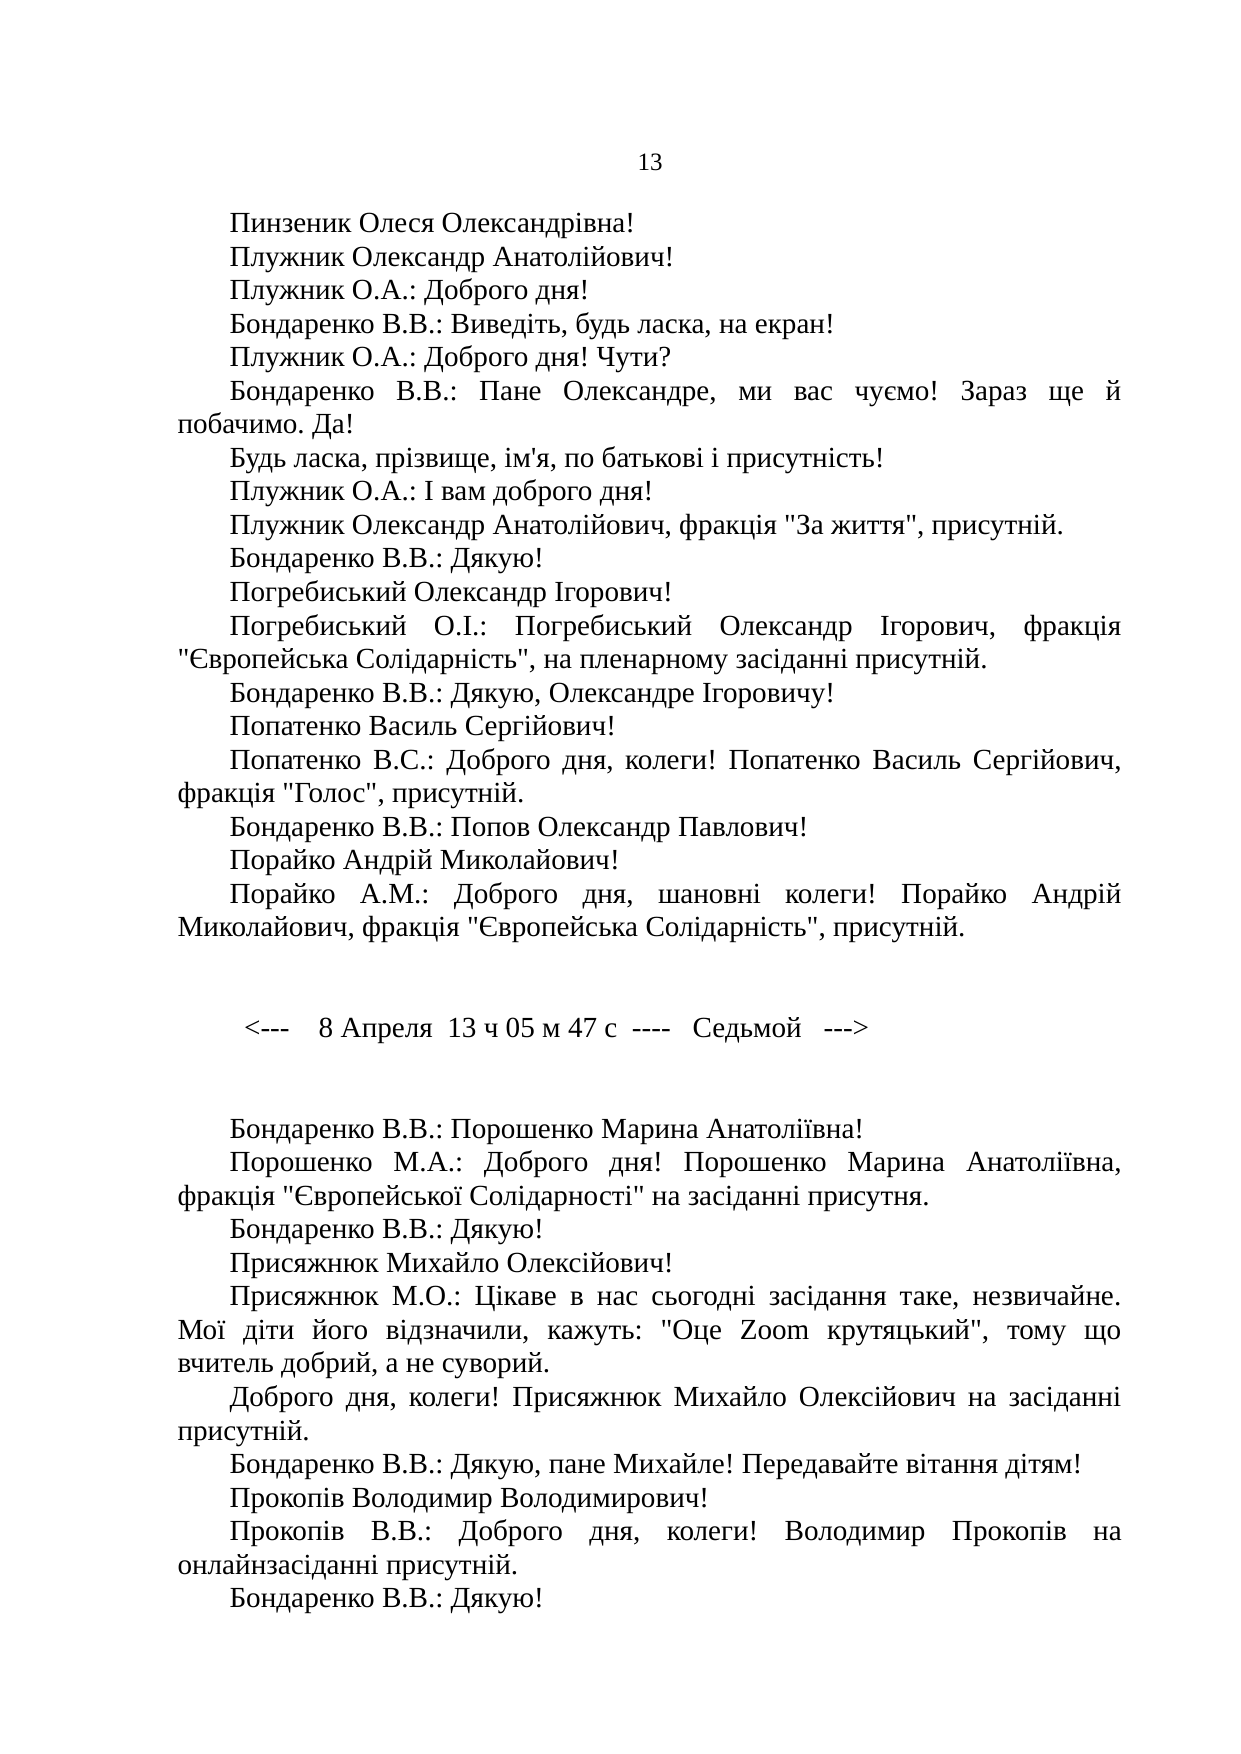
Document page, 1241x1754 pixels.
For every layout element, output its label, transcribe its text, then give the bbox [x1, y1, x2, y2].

text Плужник О.А.: Доброго дня! Чути? [177, 339, 1122, 373]
text Погребиський О.І.: Погребиський Олександр Ігорович, фракція "Європейська Солідарність", на пленарному засіданні присутній. [177, 608, 1122, 675]
text Бондаренко В.В.: Дякую! [177, 1580, 1122, 1614]
text Присяжнюк М.О.: Цікаве в нас сьогодні засідання таке, незвичайне. Мої діти його відзначили, кажуть: "Оце Zoom крутяцький", тому що вчитель добрий, а не суворий. [177, 1278, 1122, 1379]
text Бондаренко В.В.: Порошенко Марина Анатоліївна! [177, 1111, 1122, 1144]
text Бондаренко В.В.: Виведіть, будь ласка, на екран! [177, 306, 1122, 339]
text Бондаренко В.В.: Дякую! [177, 541, 1122, 574]
text Прокопів Володимир Володимирович! [177, 1480, 1122, 1513]
text Бондаренко В.В.: Дякую! [177, 1211, 1122, 1245]
text Прокопів В.В.: Доброго дня, колеги! Володимир Прокопів на онлайнзасіданні присутній. [177, 1513, 1122, 1580]
text Порайко Андрій Миколайович! [177, 842, 1122, 876]
text Плужник О.А.: І вам доброго дня! [177, 473, 1122, 507]
text <--- 8 Апреля 13 ч 05 м 47 с ---- Седьмой ---> [177, 1010, 1122, 1044]
text Бондаренко В.В.: Попов Олександр Павлович! [177, 809, 1122, 842]
text Будь ласка, прізвище, ім'я, по батькові і присутність! [177, 440, 1122, 473]
text Доброго дня, колеги! Присяжнюк Михайло Олексійович на засіданні присутній. [177, 1379, 1122, 1446]
text Пинзеник Олеся Олександрівна! [177, 205, 1122, 239]
text Присяжнюк Михайло Олексійович! [177, 1245, 1122, 1278]
text Порошенко М.А.: Доброго дня! Порошенко Марина Анатоліївна, фракція "Європейської Солідарності" на засіданні присутня. [177, 1144, 1122, 1211]
text Порайко А.М.: Доброго дня, шановні колеги! Порайко Андрій Миколайович, фракція "Європейська Солідарність", присутній. [177, 876, 1122, 943]
text Плужник Олександр Анатолійович, фракція "За життя", присутній. [177, 507, 1122, 541]
text Бондаренко В.В.: Дякую, Олександре Ігоровичу! [177, 675, 1122, 708]
text Плужник Олександр Анатолійович! [177, 239, 1122, 272]
text Бондаренко В.В.: Дякую, пане Михайле! Передавайте вітання дітям! [177, 1446, 1122, 1480]
text Попатенко В.С.: Доброго дня, колеги! Попатенко Василь Сергійович, фракція "Голос", присутній. [177, 742, 1122, 809]
text Попатенко Василь Сергійович! [177, 708, 1122, 742]
text Бондаренко В.В.: Пане Олександре, ми вас чуємо! Зараз ще й побачимо. Да! [177, 373, 1122, 440]
text Плужник О.А.: Доброго дня! [177, 272, 1122, 306]
text Погребиський Олександр Ігорович! [177, 574, 1122, 608]
